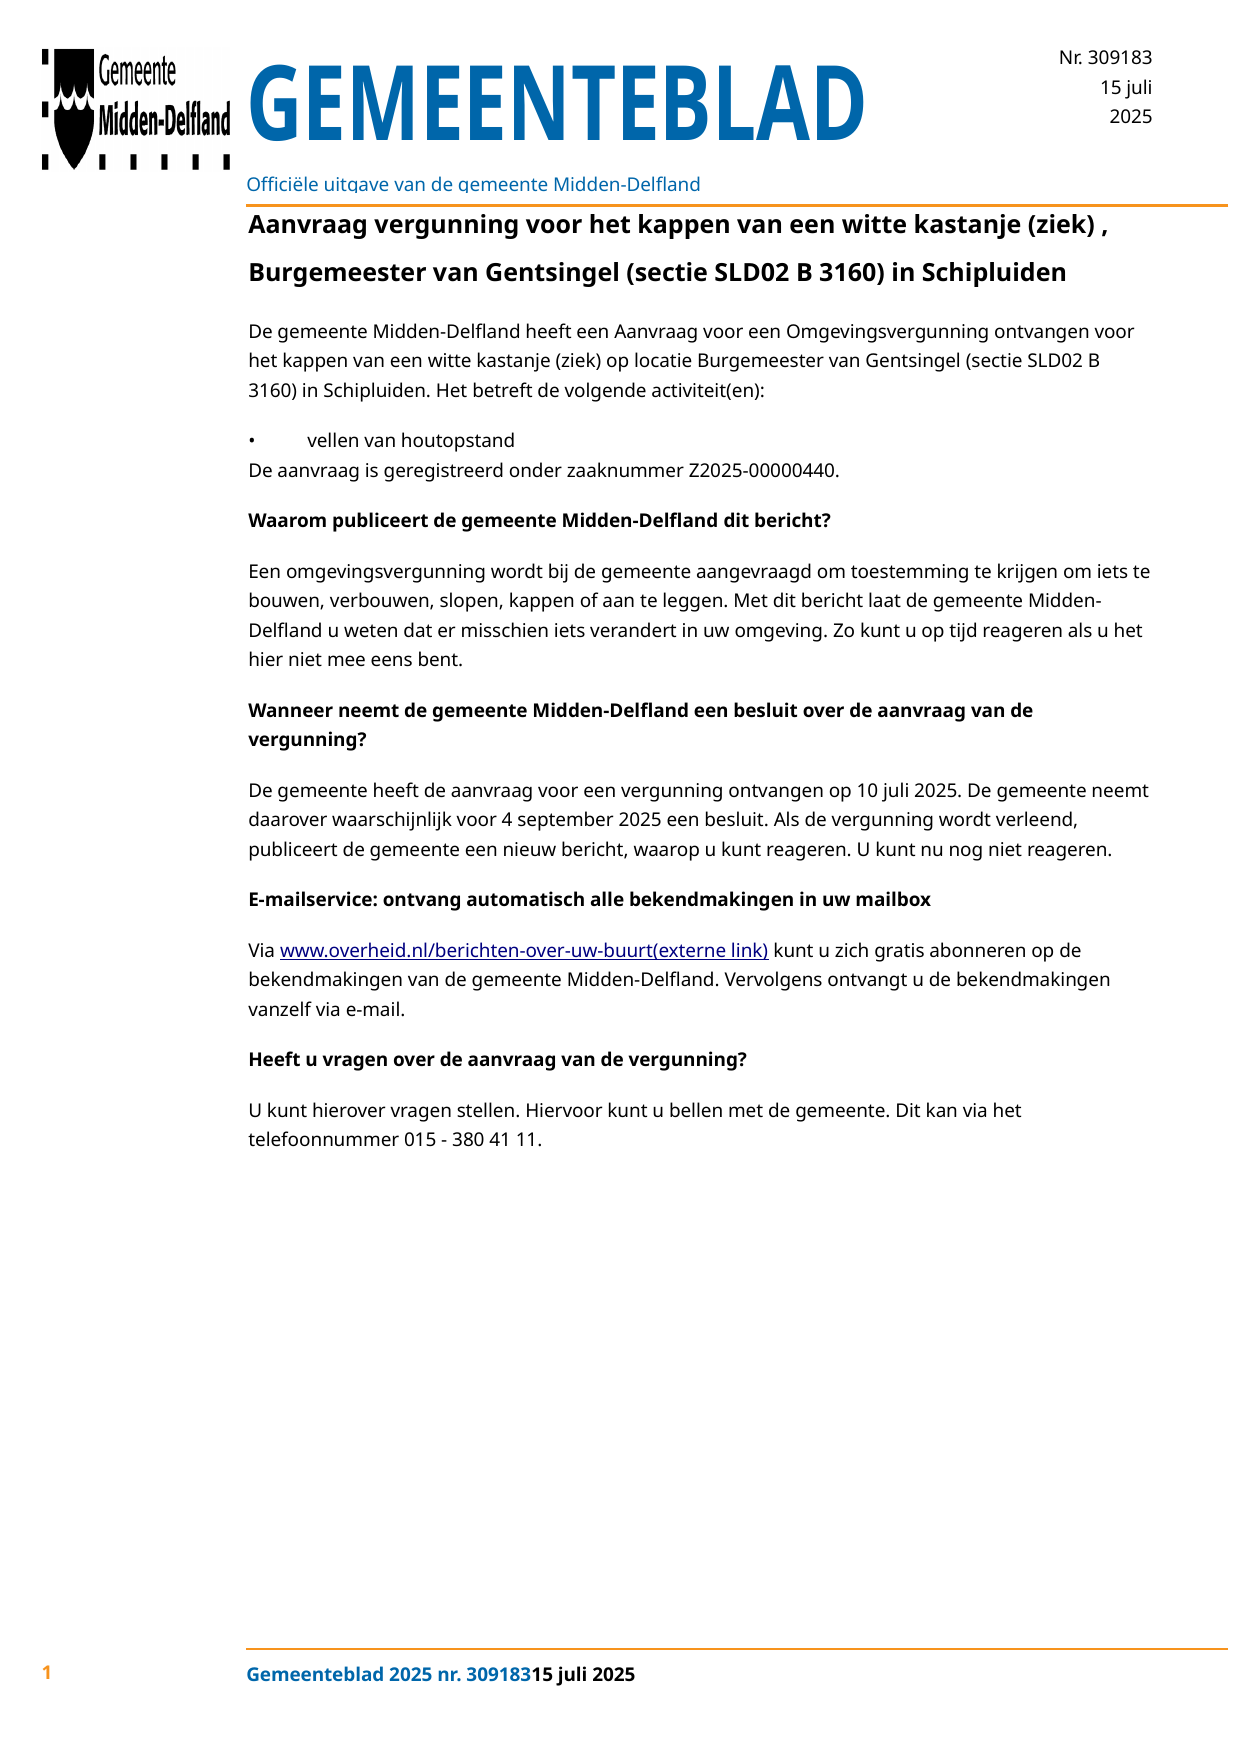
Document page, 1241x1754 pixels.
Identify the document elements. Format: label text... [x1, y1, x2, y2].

text De gemeente heeft de aanvraag voor een vergunning ontvangen op 10 juli 2025. De gemeente neemt daarover waarschijnlijk voor 4 september 2025 een besluit. Als de vergunning wordt verleend, publiceert de gemeente een nieuw bericht, waarop u kunt reageren. U kunt nu nog niet reageren. [248, 777, 1152, 862]
text E-mailservice: ontvang automatisch alle bekendmakingen in uw mailbox [248, 887, 1152, 912]
text Een omgevingsvergunning wordt bij de gemeente aangevraagd om toestemming te krijgen om iets te bouwen, verbouwen, slopen, kappen of aan te leggen. Met dit bericht laat de gemeente Midden-Delfland u weten dat er misschien iets verandert in uw omgeving. Zo kunt u op tijd reageren als u het hier niet mee eens bent. [248, 558, 1152, 672]
text Aanvraag vergunning voor het kappen van een witte kastanje (ziek) , Burgemeester van Gentsingel (sectie SLD02 B 3160) in Schipluiden [248, 207, 1152, 288]
text De aanvraag is geregistreerd onder zaaknummer Z2025-00000440. [248, 457, 1152, 483]
list vellen van houtopstand [248, 427, 1152, 453]
text U kunt hierover vragen stellen. Hiervoor kunt u bellen met de gemeente. Dit kan via het telefoonnummer 015 - 380 41 11. [248, 1097, 1152, 1152]
text Via www.overheid.nl/berichten-over-uw-buurt(externe link) kunt u zich gratis abonneren op de bekendmakingen van de gemeente Midden-Delfland. Vervolgens ontvangt u de bekendmakingen vanzelf via e-mail. [248, 937, 1152, 1022]
picture [41, 47, 231, 172]
text Wanneer neemt de gemeente Midden-Delfland een besluit over de aanvraag van de vergunning? [248, 697, 1152, 752]
text Heeft u vragen over de aanvraag van de vergunning? [248, 1047, 1152, 1072]
text Waarom publiceert de gemeente Midden-Delfland dit bericht? [248, 507, 1152, 533]
text De gemeente Midden-Delfland heeft een Aanvraag voor een Omgevingsvergunning ontvangen voor het kappen van een witte kastanje (ziek) op locatie Burgemeester van Gentsingel (sectie SLD02 B 3160) in Schipluiden. Het betreft de volgende activiteit(en): [248, 318, 1152, 403]
